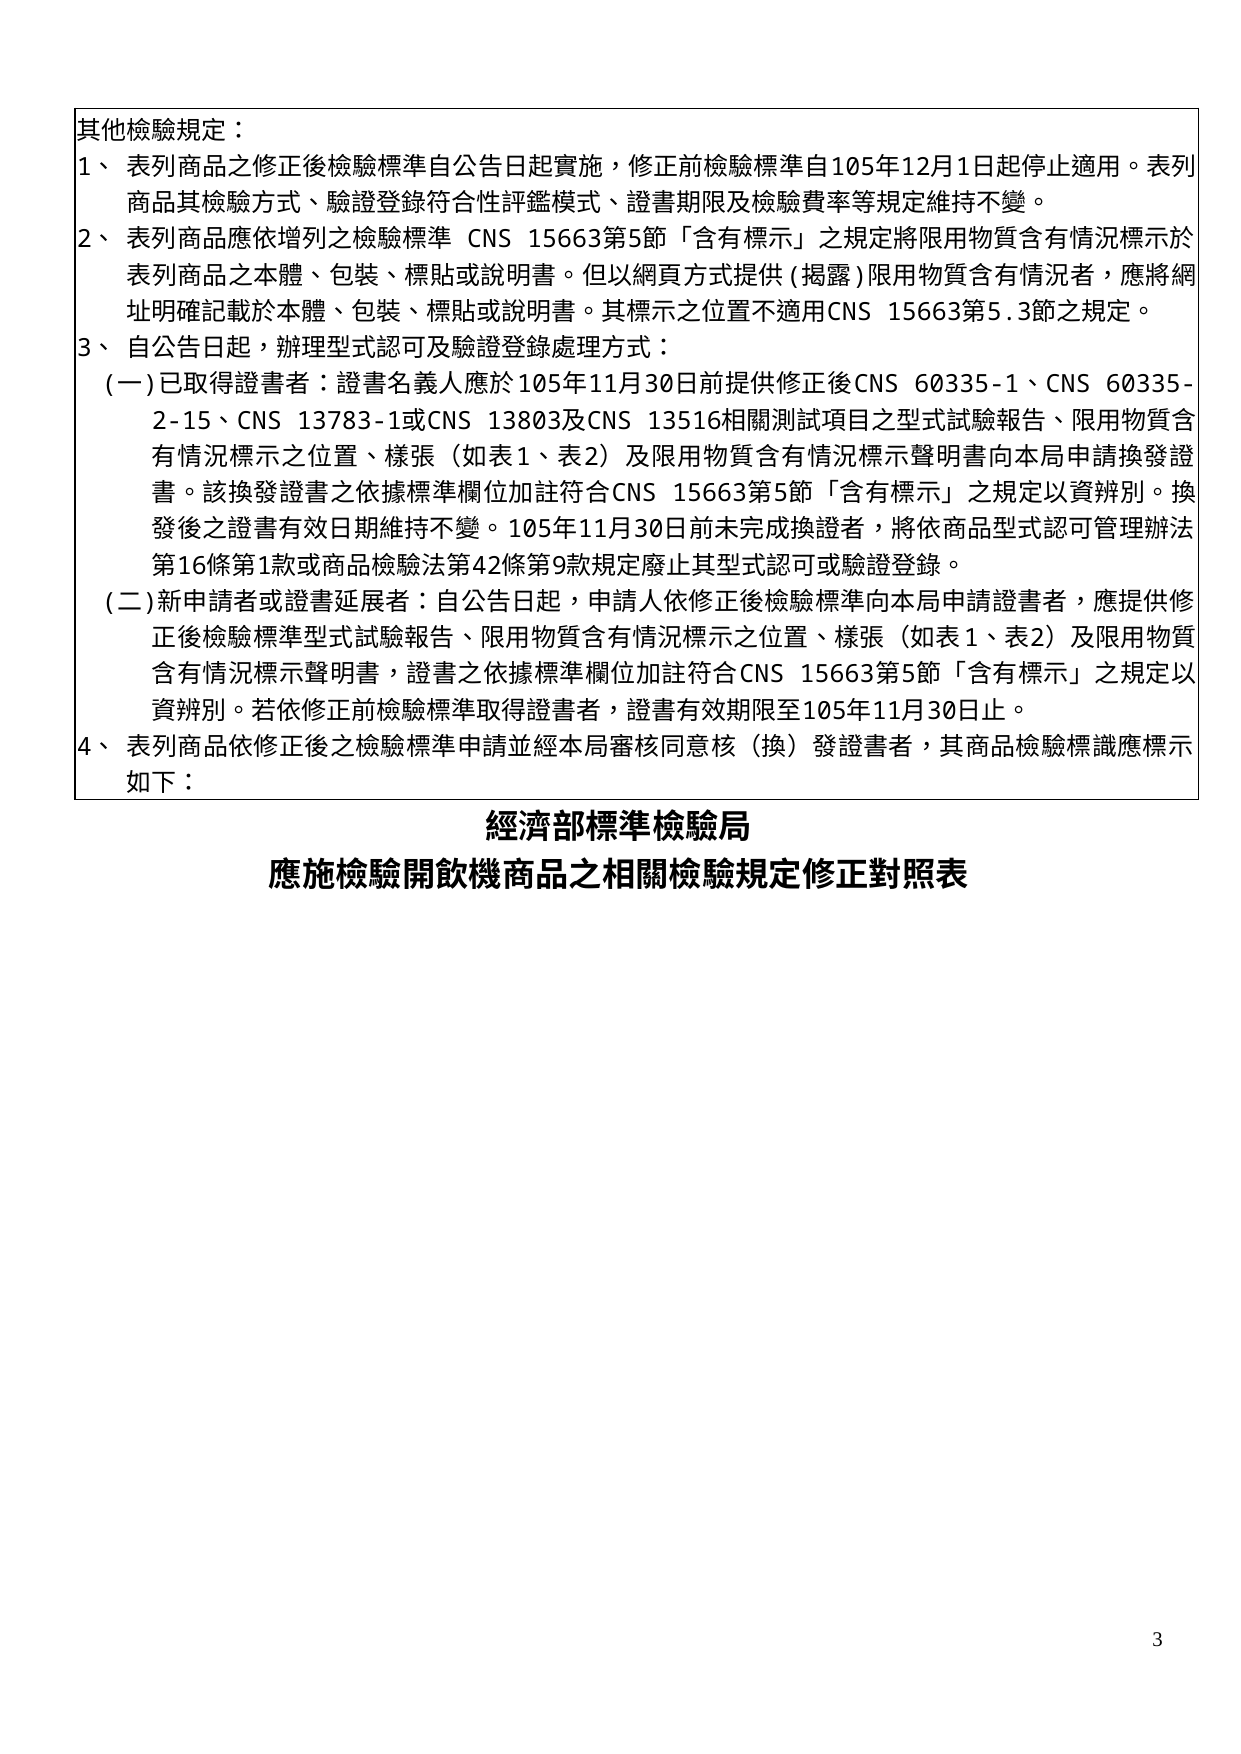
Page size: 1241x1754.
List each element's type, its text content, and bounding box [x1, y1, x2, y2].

text 經濟部標準檢驗局 [75, 800, 1162, 848]
text 應施檢驗開飲機商品之相關檢驗規定修正對照表 [75, 848, 1162, 896]
table_cell 其他檢驗規定： 表列商品之修正後檢驗標準自公告日起實施，修正前檢驗標準自105年12月1日起停止適用。表列商品其檢驗方式、驗證登錄符合性評鑑模式、證書期限及檢驗費率等規定維持不變。 表列商品應依增列之檢驗標準 CNS 15663第5節「含有標示」之規定將限用物質含有情況標示於表列商品之本體、包裝、標貼或說明書。但以網頁方式提供(揭露)限用物質含有情況者，應將網址明確記載於本體、包裝、標貼或說明書。其標示之位置不適用CNS 15663第5.3節之規定。 自公告日起，辦理型式認可及驗證登錄處理方式： (一)已取得證書者：證書名義人應於105年11月30日前提供修正後CNS 60335-1、CNS 60335-2-15、CNS 13783-1或CNS 13803及CNS 13516相關測試項目之型式試驗報告、限用物質含有情況標示之位置、樣張（如表1、表2）及限用物質含有情況標示聲明書向本局申請換發證書。該換發證書之依據標準欄位加註符合CNS 15663第5節「含有標示」之規定以資辨別。換發後之證書有效日期維持不變。105年11月30日前未完成換證者，將依商品型式認可管理辦法第16條第1款或商品檢驗法第42條第9款規定廢止其型式認可或驗證登錄。 (二)新申請者或證書延展者：自公告日起，申請人依修正後檢驗標準向本局申請證書者，應提供修正後檢驗標準型式試驗報告、限用物質含有情況標示之位置、樣張（如表1、表2）及限用物質含有情況標示聲明書，證書之依據標準欄位加註符合CNS 15663第5節「含有標示」之規定以資辨別。若依修正前檢驗標準取得證書者，證書有效期限至105年11月30日止。 表列商品依修正後之檢驗標準申請並經本局審核同意核（換）發證書者，其商品檢驗標識應標示如下： [76, 109, 1198, 799]
